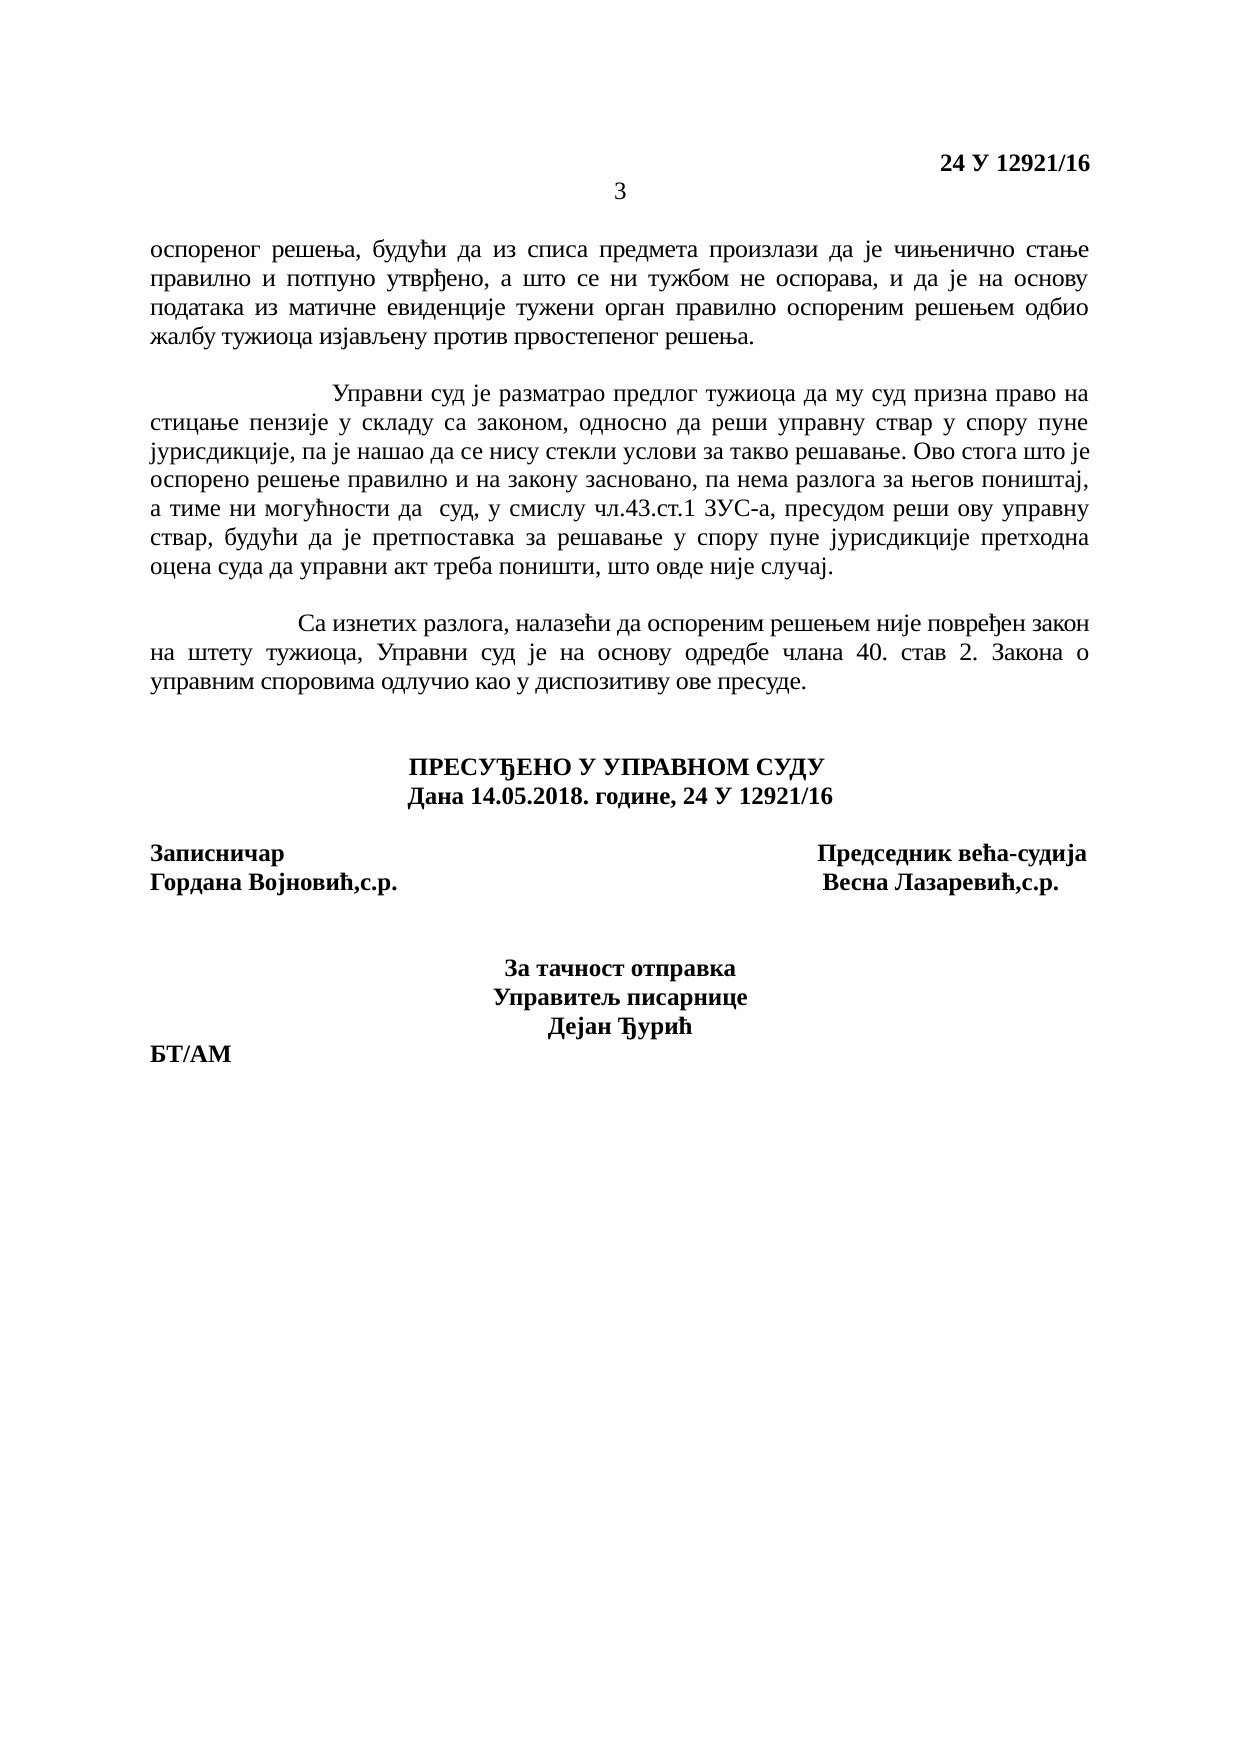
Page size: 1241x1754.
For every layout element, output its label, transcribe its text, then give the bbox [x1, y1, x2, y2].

text Управитељ писарнице [150, 982, 1090, 1011]
text Записничар Председник већа-судија [150, 838, 1090, 867]
text Са изнетих разлога, налазећи да оспореним решењем није повређен закон на штету тужиоца, Управни суд је на основу одредбе члана 40. став 2. Закона о управним споровима одлучио као у диспозитиву ове пресуде. [150, 608, 1090, 694]
text БТ/АМ [150, 1039, 1090, 1068]
text Управни суд је разматрао предлог тужиоца да му суд призна право на стицање пензије у складу са законом, односно да реши управну ствар у спору пуне јурисдикције, па је нашао да се нису стекли услови за такво решавање. Ово стога што је оспорено решење правилно и на закону засновано, па нема разлога за његов поништај, а тиме ни могућности да суд, у смислу чл.43.ст.1 ЗУС-а, пресудом реши ову управну ствар, будући да је претпоставка за решавање у спору пуне јурисдикције претходна оцена суда да управни акт треба поништи, што овде није случај. [150, 378, 1090, 579]
text Дејан Ђурић [150, 1011, 1090, 1039]
text ПРЕСУЂЕНО У УПРАВНОМ СУДУ [150, 752, 1090, 781]
text оспореног решења, будући да из списа предмета произлази да је чињенично стање правилно и потпуно утврђено, а што се ни тужбом не оспорава, и да је на основу података из матичне евиденције тужени орган правилно оспореним решењем одбио жалбу тужиоца изјављену против првостепеног решења. [150, 234, 1090, 349]
text Дана 14.05.2018. године, 24 У 12921/16 [150, 781, 1090, 809]
text Гордана Војновић,с.р. Весна Лазаревић,с.р. [150, 867, 1090, 896]
text За тачност отправка [150, 953, 1090, 982]
